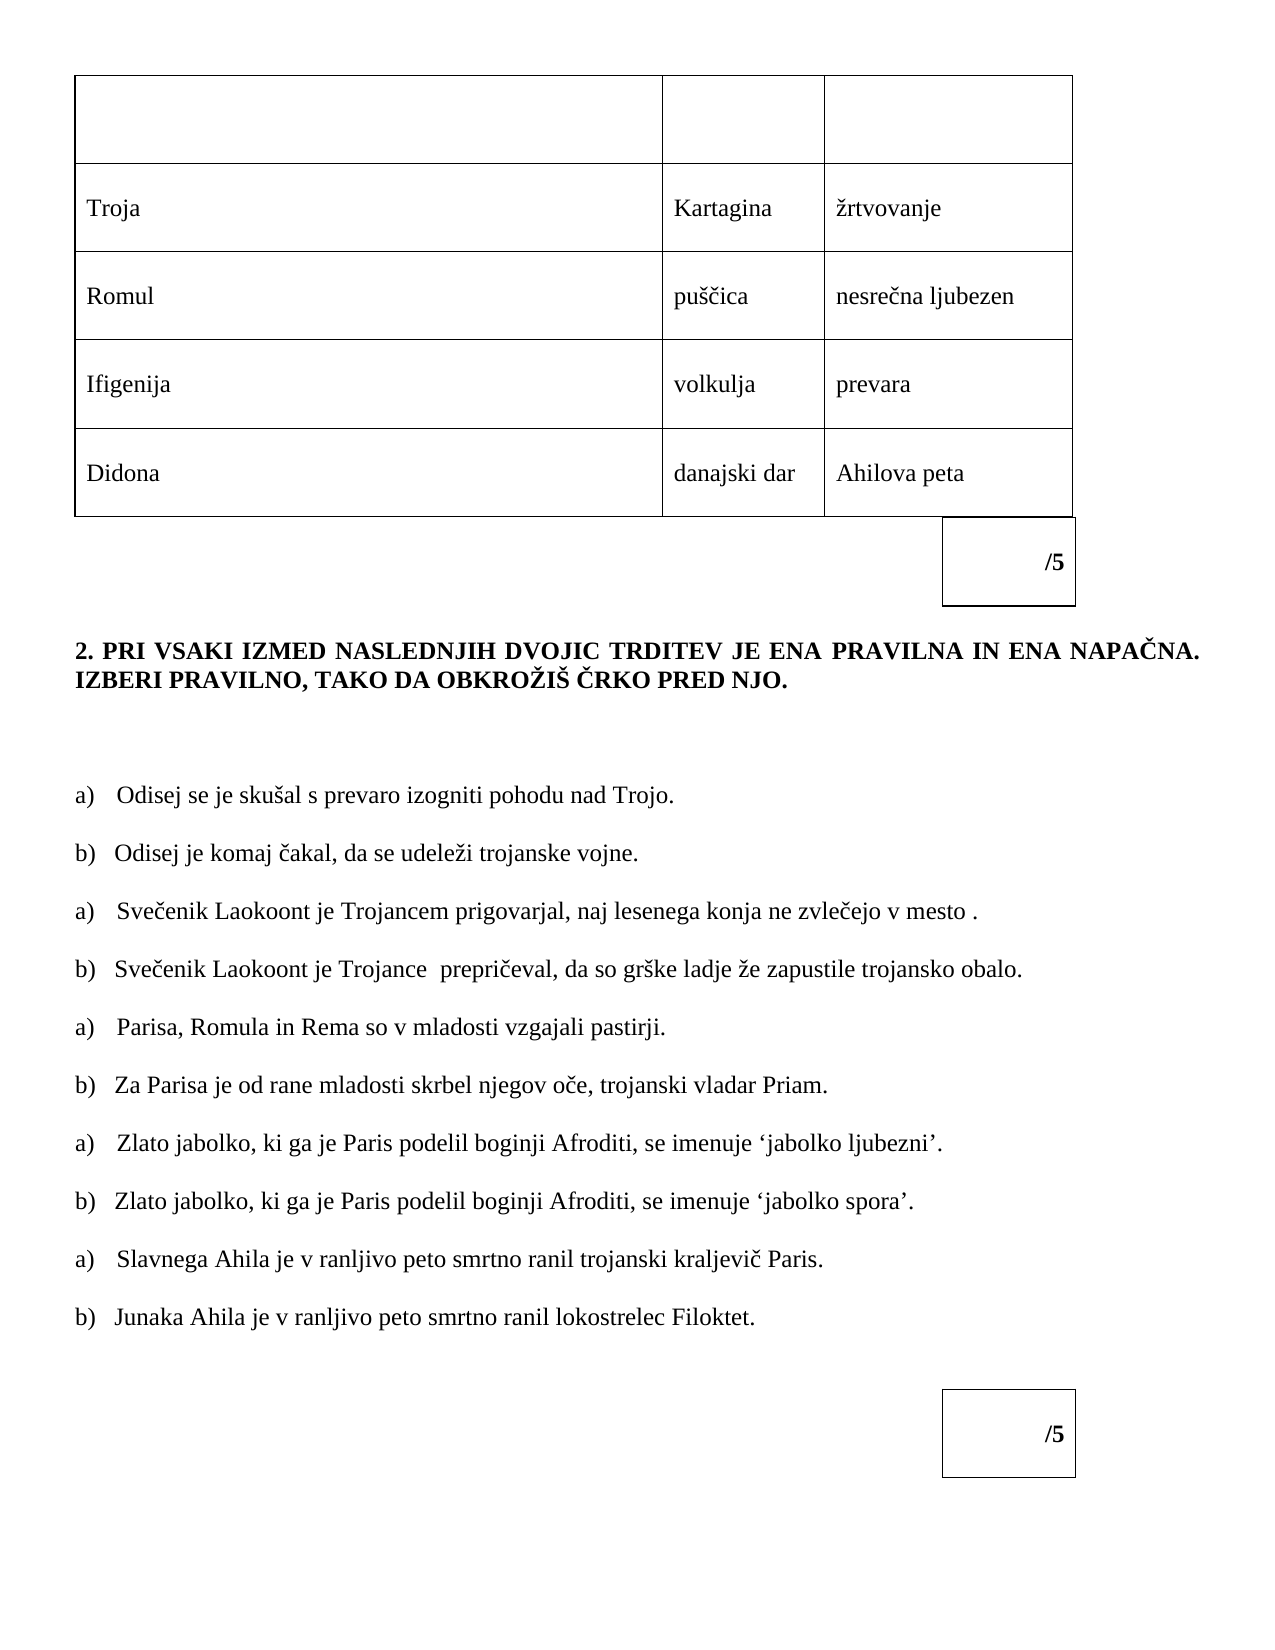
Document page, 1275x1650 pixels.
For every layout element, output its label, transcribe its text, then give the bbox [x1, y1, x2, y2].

table_header [75, 517, 942, 605]
table_header [76, 76, 662, 163]
table_cell danajski dar [663, 429, 824, 516]
table_cell Romul [76, 252, 662, 339]
text b) Junaka Ahila je v ranljivo peto smrtno ranil lokostrelec Filoktet. [75, 1302, 1200, 1331]
table_header [75, 1360, 943, 1388]
table_cell Ifigenija [76, 340, 662, 427]
text a) Slavnega Ahila je v ranljivo peto smrtno ranil trojanski kraljevič Paris. [75, 1244, 1200, 1273]
text a) Svečenik Laokoont je Trojancem prigovarjal, naj lesenega konja ne zvlečejo v mesto . [75, 896, 1200, 925]
table_header [825, 76, 1072, 163]
text b) Zlato jabolko, ki ga je Paris podelil boginji Afroditi, se imenuje ‘jabolko spora’. [75, 1186, 1200, 1215]
table_cell nesrečna ljubezen [825, 252, 1072, 339]
table_cell prevara [825, 340, 1072, 427]
text 2. PRI VSAKI izmed naslednjih DVOJIC TRDITEV je ena PRAVILNA IN ENA NAPAČNA. Izberi pravilno, tako da OBKROŽIš črko pred njo. [75, 636, 1200, 693]
table_cell žrtvovanje [825, 164, 1072, 251]
text b) Odisej je komaj čakal, da se udeleži trojanske vojne. [75, 838, 1200, 867]
table_cell /5 [943, 1390, 1075, 1477]
table_cell Troja [76, 164, 662, 251]
table_cell Kartagina [663, 164, 824, 251]
table_header [943, 1360, 1076, 1388]
text b) Za Parisa je od rane mladosti skrbel njegov oče, trojanski vladar Priam. [75, 1070, 1200, 1099]
text a) Zlato jabolko, ki ga je Paris podelil boginji Afroditi, se imenuje ‘jabolko ljubezni’. [75, 1128, 1200, 1157]
text b) Svečenik Laokoont je Trojance prepričeval, da so grške ladje že zapustile trojansko obalo. [75, 954, 1200, 983]
table_cell puščica [663, 252, 824, 339]
text a) Parisa, Romula in Rema so v mladosti vzgajali pastirji. [75, 1012, 1200, 1041]
table_cell [75, 1389, 942, 1477]
table_cell Ahilova peta [825, 429, 1072, 516]
table_header /5 [943, 518, 1075, 605]
table_header [663, 76, 824, 163]
table_cell volkulja [663, 340, 824, 427]
table_cell Didona [76, 429, 662, 516]
text a) Odisej se je skušal s prevaro izogniti pohodu nad Trojo. [75, 781, 1200, 809]
